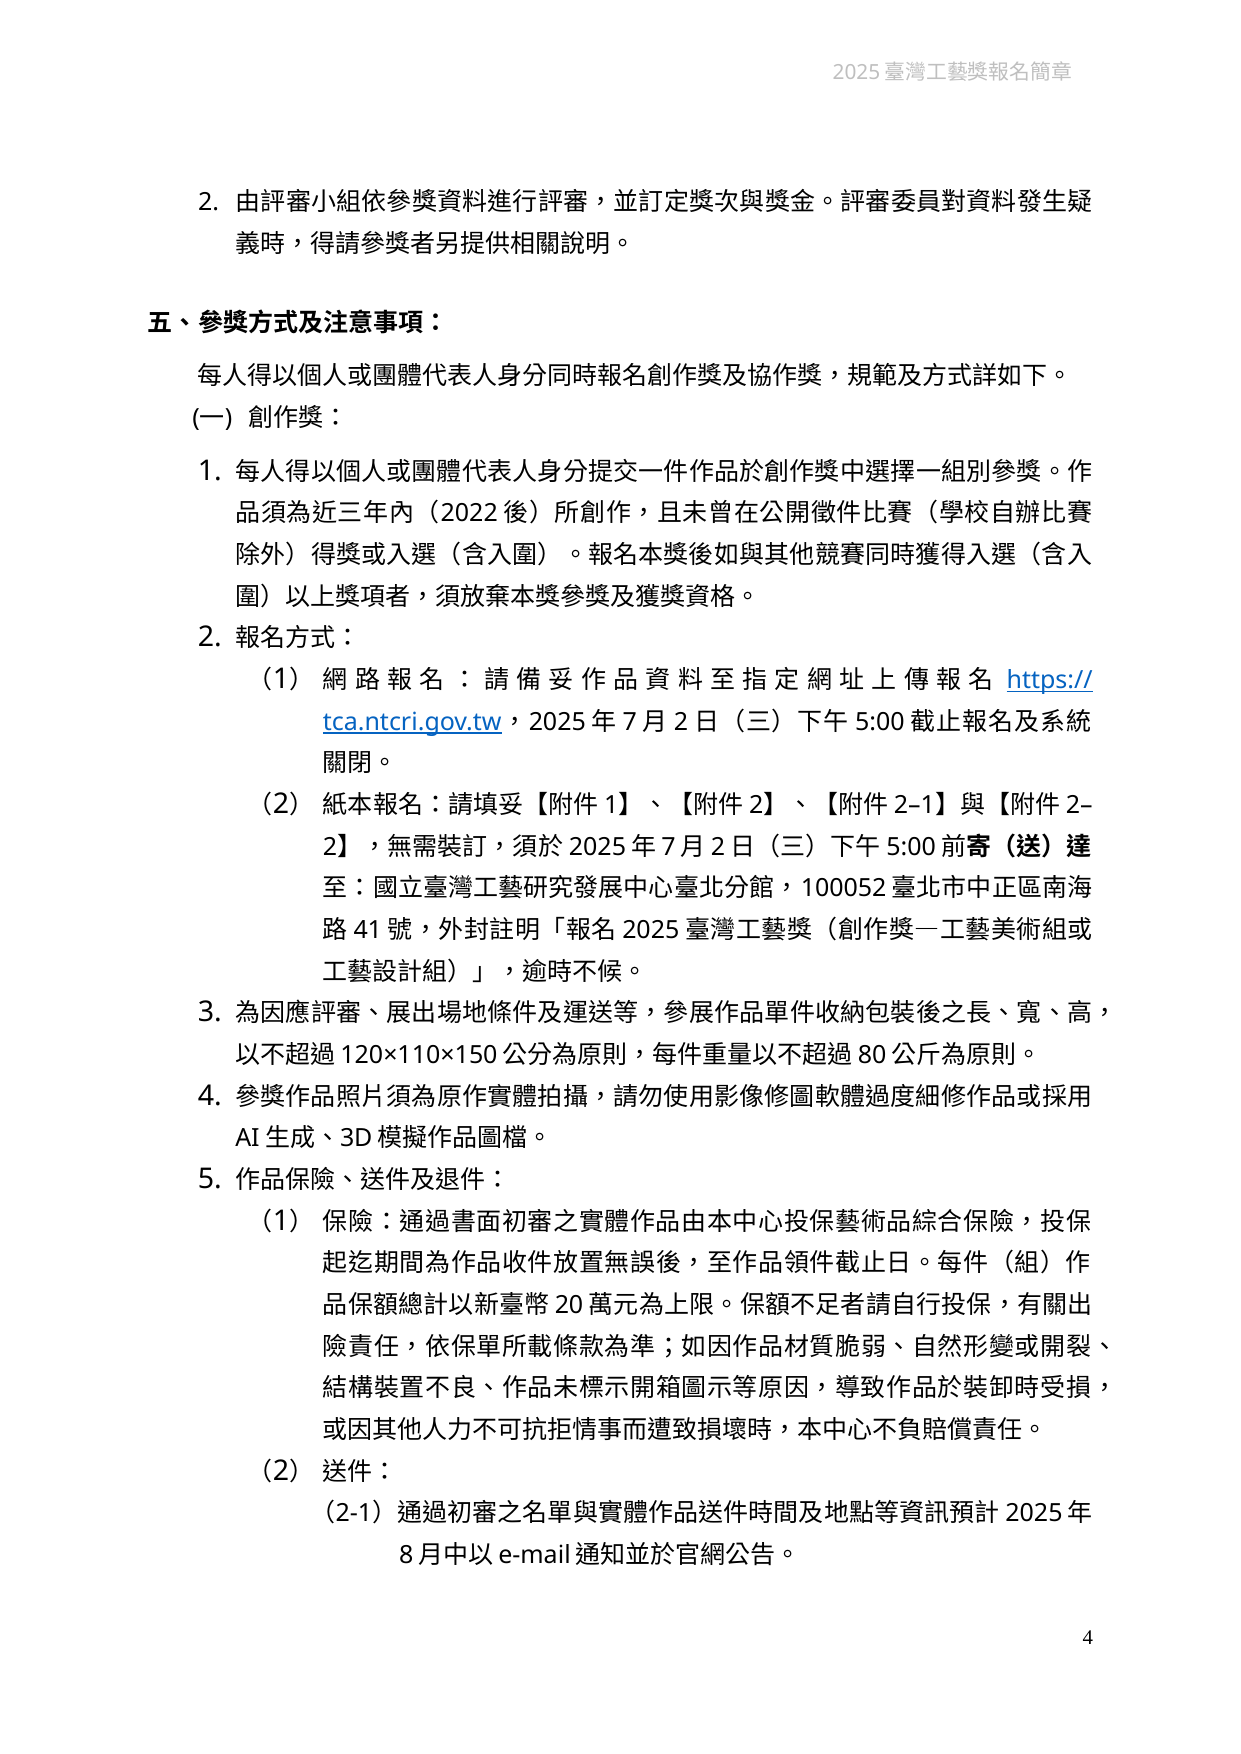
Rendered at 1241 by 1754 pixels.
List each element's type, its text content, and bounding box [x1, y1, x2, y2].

list 參獎作品照片須為原作實體拍攝，請勿使用影像修圖軟體過度細修作品或採用AI生成、3D模擬作品圖檔。 [198, 1072, 1092, 1155]
list 參獎方式及注意事項： [148, 302, 1092, 338]
list 報名方式： [198, 613, 1092, 655]
list 紙本報名：請填妥【附件1】、【附件2】、【附件2–1】與【附件2–2】，無需裝訂，須於2025年7月2日（三）下午5:00前寄（送）達至：國立臺灣工藝研究發展中心臺北分館，100052臺北市中正區南海路41號，外封註明「報名2025臺灣工藝獎（創作獎—工藝美術組或工藝設計組）」，逾時不候。 [248, 780, 1092, 988]
list 由評審小組依參獎資料進行評審，並訂定獎次與獎金。評審委員對資料發生疑義時，得請參獎者另提供相關說明。 [198, 177, 1092, 261]
list 網路報名：請備妥作品資料至指定網址上傳報名https://tca.ntcri.gov.tw，2025年7月2日（三）下午5:00截止報名及系統關閉。 [248, 655, 1092, 780]
list 作品保險、送件及退件： [198, 1155, 1092, 1197]
list 送件： [248, 1447, 1092, 1488]
list 為因應評審、展出場地條件及運送等，參展作品單件收納包裝後之長、寬、高，以不超過120×110×150公分為原則，每件重量以不超過80公斤為原則。 [198, 988, 1092, 1072]
text 每人得以個人或團體代表人身分同時報名創作獎及協作獎，規範及方式詳如下。 [198, 351, 1092, 393]
list 每人得以個人或團體代表人身分提交一件作品於創作獎中選擇一組別參獎。作品須為近三年內（2022後）所創作，且未曾在公開徵件比賽（學校自辦比賽除外）得獎或入選（含入圍）。報名本獎後如與其他競賽同時獲得入選（含入圍）以上獎項者，須放棄本獎參獎及獲獎資格。 [198, 447, 1092, 613]
list 保險：通過書面初審之實體作品由本中心投保藝術品綜合保險，投保起迄期間為作品收件放置無誤後，至作品領件截止日。每件（組）作品保額總計以新臺幣20萬元為上限。保額不足者請自行投保，有關出險責任，依保單所載條款為準；如因作品材質脆弱、自然形變或開裂、結構裝置不良、作品未標示開箱圖示等原因，導致作品於裝卸時受損，或因其他人力不可抗拒情事而遭致損壞時，本中心不負賠償責任。 [248, 1197, 1092, 1447]
text （2-1）通過初審之名單與實體作品送件時間及地點等資訊預計2025年8月中以e-mail通知並於官網公告。 [310, 1488, 1092, 1572]
list 創作獎： [192, 393, 1092, 434]
